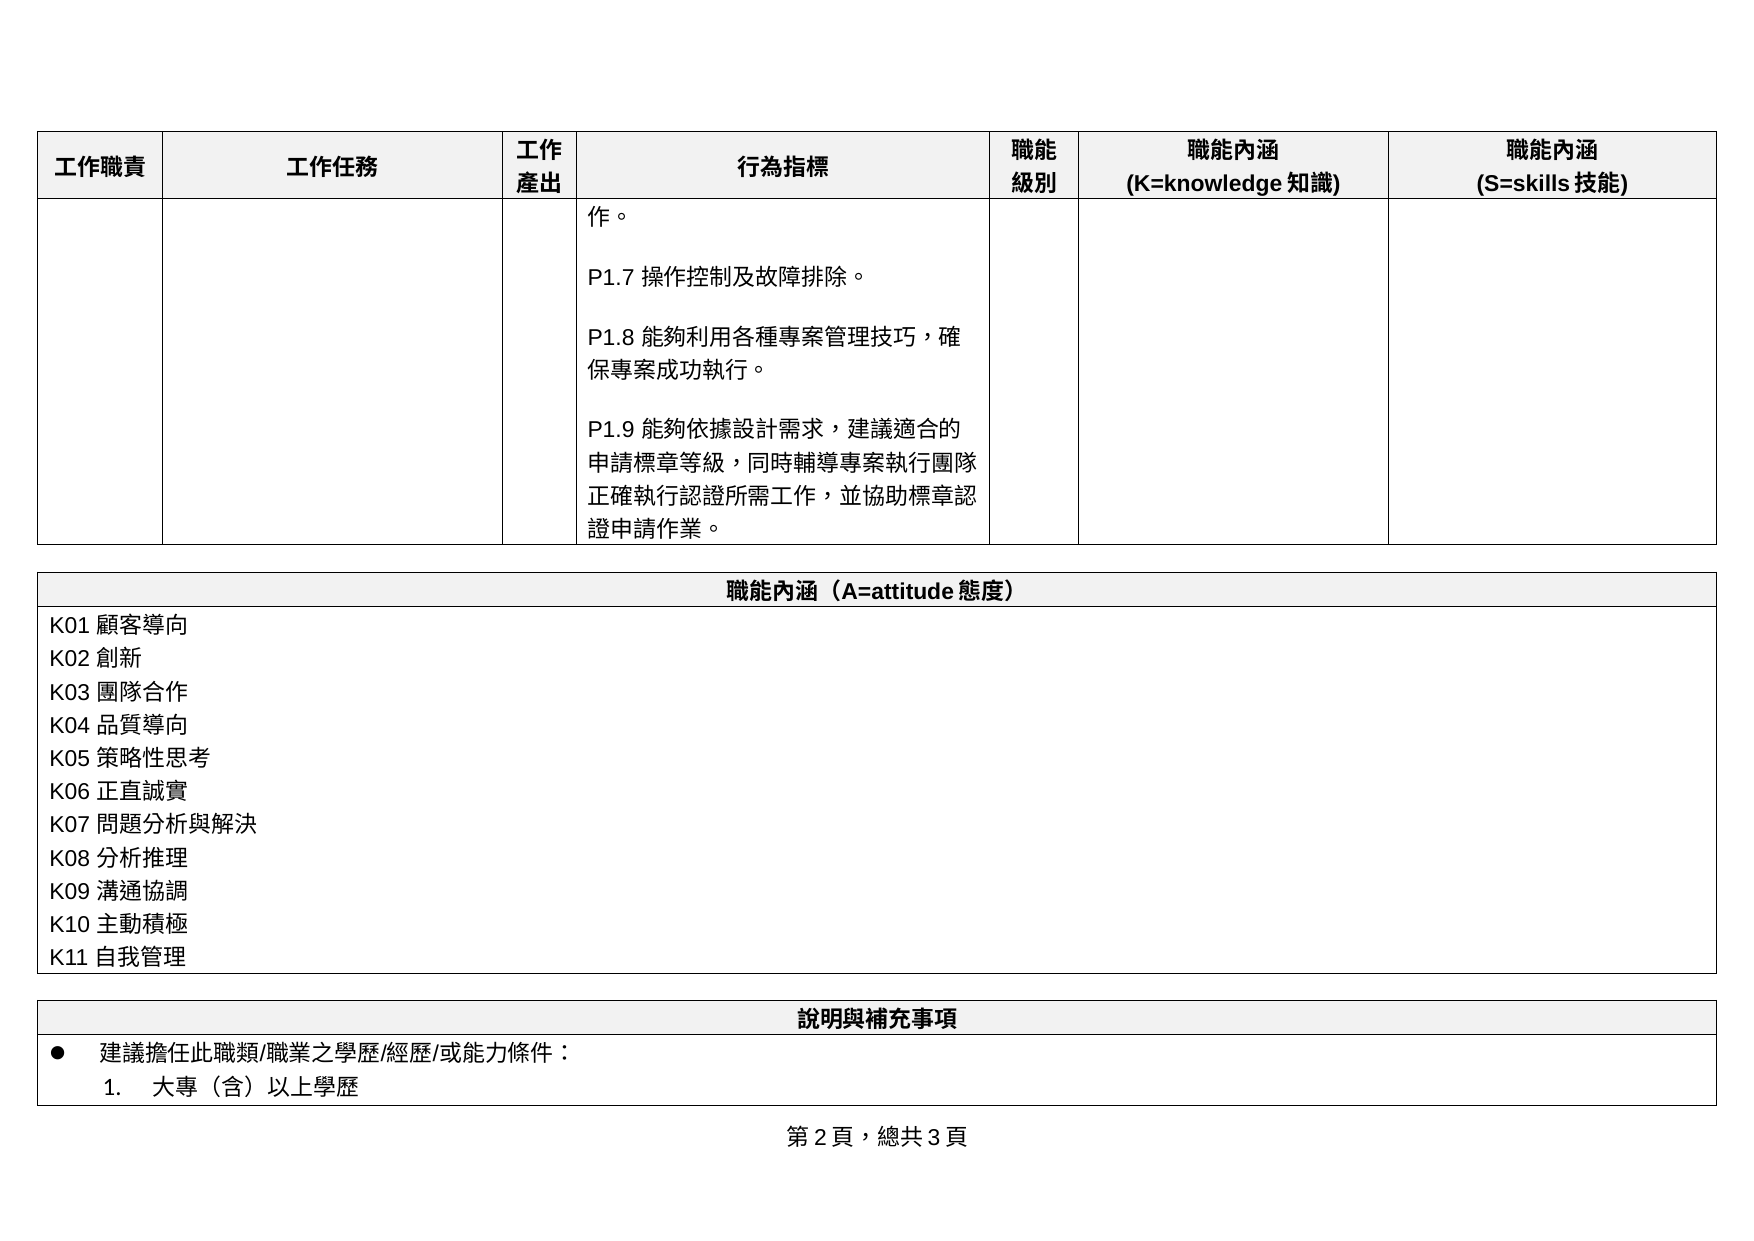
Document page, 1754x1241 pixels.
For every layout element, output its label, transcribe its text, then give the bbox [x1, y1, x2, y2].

table_header 說明與補充事項 [38, 1001, 1716, 1034]
table_cell K01 顧客導向 K02 創新 K03 團隊合作 K04 品質導向 K05 策略性思考 K06 正直誠實 K07 問題分析與解決 K08 分析推理 K09 溝通協調 K10 主動積極 K11 自我管理 [38, 607, 1716, 972]
table_header 行為指標 [577, 132, 989, 198]
table_header 工作產出 [503, 132, 576, 198]
table_header 職能內涵 (K=knowledge知識) [1079, 132, 1388, 198]
table_header 職能內涵 (S=skills技能) [1389, 132, 1716, 198]
table_cell 建議擔任此職類/職業之學歷/經歷/或能力條件： 大專（含）以上學歷 自動控制、電機、資訊工程、資訊管理、建築或相關科系 基準更新紀錄 因應2017/05/25公告職能基準品質認證作業規範修訂版，將原「入門水準」內容移至「說明與補充事項」/【建議擔任此職類/職業之學歷/經歷/或能力條件】。 其他補充說明 職能級別之主要目的，在於透過級別標示，區分能力層次以做為培訓規劃的參考。本項職能基準發展之初並未訂定職能級別。 [38, 1035, 1716, 1105]
table_header 職能級別 [990, 132, 1078, 198]
table_cell [990, 199, 1078, 544]
table_header 職能內涵（A=attitude態度） [38, 573, 1716, 606]
table_cell 作。 P1.7 操作控制及故障排除。 P1.8 能夠利用各種專案管理技巧，確保專案成功執行。 P1.9 能夠依據設計需求，建議適合的申請標章等級，同時輔導專案執行團隊正確執行認證所需工作，並協助標章認證申請作業。 [577, 199, 989, 544]
table_cell [1079, 199, 1388, 544]
table_cell [38, 199, 162, 544]
table_cell [1389, 199, 1716, 544]
table_header 工作任務 [163, 132, 502, 198]
table_header 工作職責 [38, 132, 162, 198]
table_cell [163, 199, 502, 544]
table_cell [503, 199, 576, 544]
